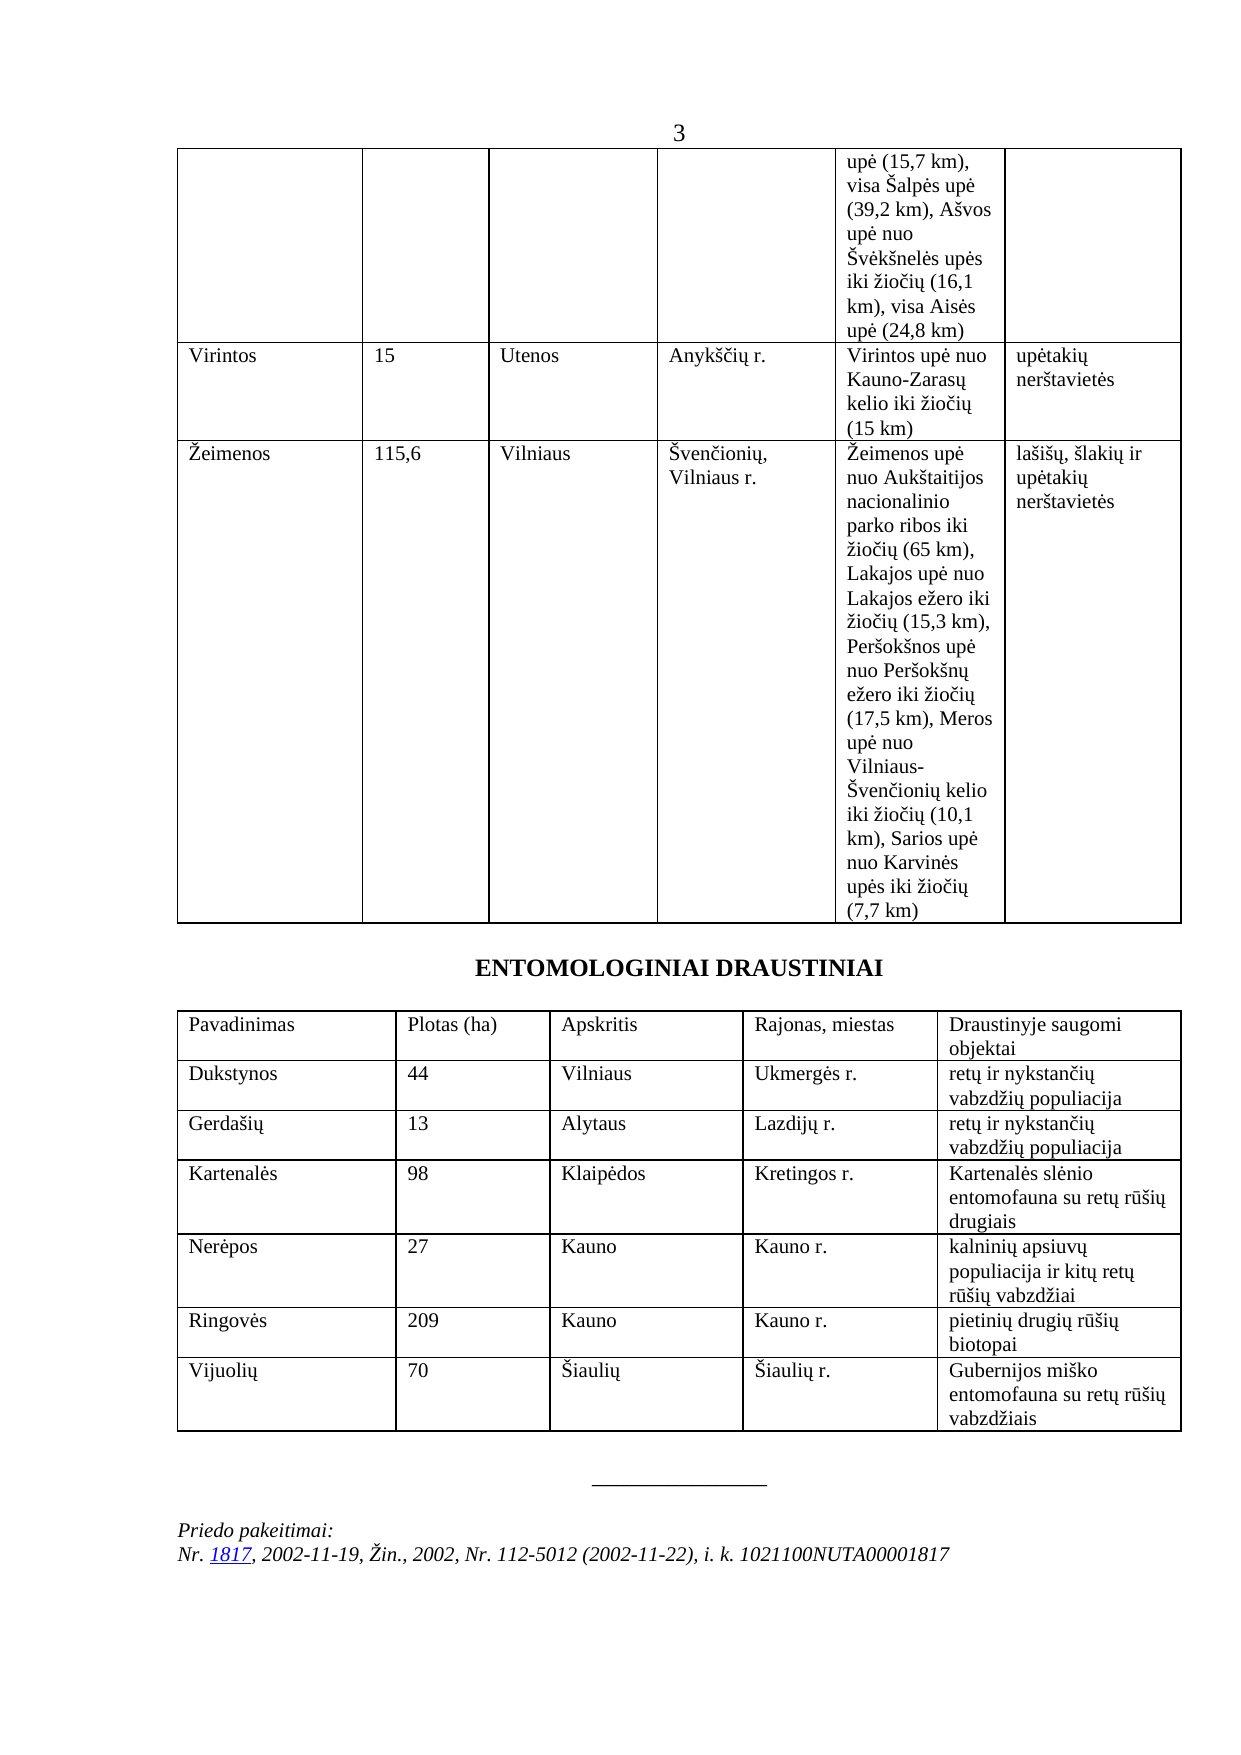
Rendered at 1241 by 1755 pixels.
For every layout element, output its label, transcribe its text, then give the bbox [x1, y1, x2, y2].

table_cell Virintos [178, 343, 362, 439]
table_cell [178, 149, 362, 342]
table_cell retų ir nykstančių vabzdžių populiacija [938, 1061, 1180, 1109]
table_cell Ukmergės r. [744, 1061, 937, 1109]
table_cell Gubernijos miško entomofauna su retų rūšių vabzdžiais [938, 1358, 1180, 1430]
table_cell Vilniaus [490, 441, 657, 922]
text ENTOMOLOGINIAI DRAUSTINIAI [177, 953, 1181, 981]
table_cell pietinių drugių rūšių biotopai [938, 1308, 1180, 1356]
table_header Apskritis [551, 1012, 742, 1060]
table_header Draustinyje saugomi objektai [938, 1012, 1180, 1060]
table_cell Žeimenos [178, 441, 362, 922]
table_cell Kauno [551, 1235, 742, 1307]
table_cell Dukstynos [178, 1061, 395, 1109]
table_cell Šiaulių r. [744, 1358, 937, 1430]
text Nr. 1817, 2002-11-19, Žin., 2002, Nr. 112-5012 (2002-11-22), i. k. 1021100NUTA00001817 [177, 1542, 1181, 1566]
table_cell upė (15,7 km), visa Šalpės upė (39,2 km), Ašvos upė nuo Švėkšnelės upės iki žiočių (16,1 km), visa Aisės upė (24,8 km) [836, 149, 1004, 342]
table_cell [658, 149, 835, 342]
table_cell Virintos upė nuo Kauno-Zarasų kelio iki žiočių (15 km) [836, 343, 1004, 439]
table_cell lašišų, šlakių ir upėtakių nerštavietės [1006, 441, 1180, 922]
table_cell [363, 149, 488, 342]
table_cell 44 [397, 1061, 549, 1109]
table_cell Utenos [490, 343, 657, 439]
table_cell Kartenalės [178, 1161, 395, 1233]
table_header Rajonas, miestas [744, 1012, 937, 1060]
text Priedo pakeitimai: [177, 1518, 1181, 1542]
table_cell retų ir nykstančių vabzdžių populiacija [938, 1111, 1180, 1159]
table_cell Kauno [551, 1308, 742, 1356]
table_cell [490, 149, 657, 342]
table_cell 13 [397, 1111, 549, 1159]
table_cell Kretingos r. [744, 1161, 937, 1233]
table_cell Ringovės [178, 1308, 395, 1356]
table_cell Klaipėdos [551, 1161, 742, 1233]
table_header Pavadinimas [178, 1012, 395, 1060]
table_cell Švenčionių, Vilniaus r. [658, 441, 835, 922]
table_cell Kartenalės slėnio entomofauna su retų rūšių drugiais [938, 1161, 1180, 1233]
table_header Plotas (ha) [397, 1012, 549, 1060]
table_cell Kauno r. [744, 1235, 937, 1307]
table_cell Gerdašių [178, 1111, 395, 1159]
table_cell 98 [397, 1161, 549, 1233]
table_cell Nerėpos [178, 1235, 395, 1307]
table_cell kalninių apsiuvų populiacija ir kitų retų rūšių vabzdžiai [938, 1235, 1180, 1307]
table_cell upėtakių nerštavietės [1006, 343, 1180, 439]
table_cell 27 [397, 1235, 549, 1307]
table_cell Kauno r. [744, 1308, 937, 1356]
text ______________ [177, 1460, 1181, 1489]
table_cell Alytaus [551, 1111, 742, 1159]
table_cell 209 [397, 1308, 549, 1356]
table_cell Lazdijų r. [744, 1111, 937, 1159]
table_cell 15 [363, 343, 488, 439]
table_cell [1006, 149, 1180, 342]
table_cell Žeimenos upė nuo Aukštaitijos nacionalinio parko ribos iki žiočių (65 km), Lakajos upė nuo Lakajos ežero iki žiočių (15,3 km), Peršokšnos upė nuo Peršokšnų ežero iki žiočių (17,5 km), Meros upė nuo Vilniaus-Švenčionių kelio iki žiočių (10,1 km), Sarios upė nuo Karvinės upės iki žiočių (7,7 km) [836, 441, 1004, 922]
table_cell 115,6 [363, 441, 488, 922]
table_cell 70 [397, 1358, 549, 1430]
table_cell Vilniaus [551, 1061, 742, 1109]
table_cell Šiaulių [551, 1358, 742, 1430]
table_cell Anykščių r. [658, 343, 835, 439]
table_cell Vijuolių [178, 1358, 395, 1430]
